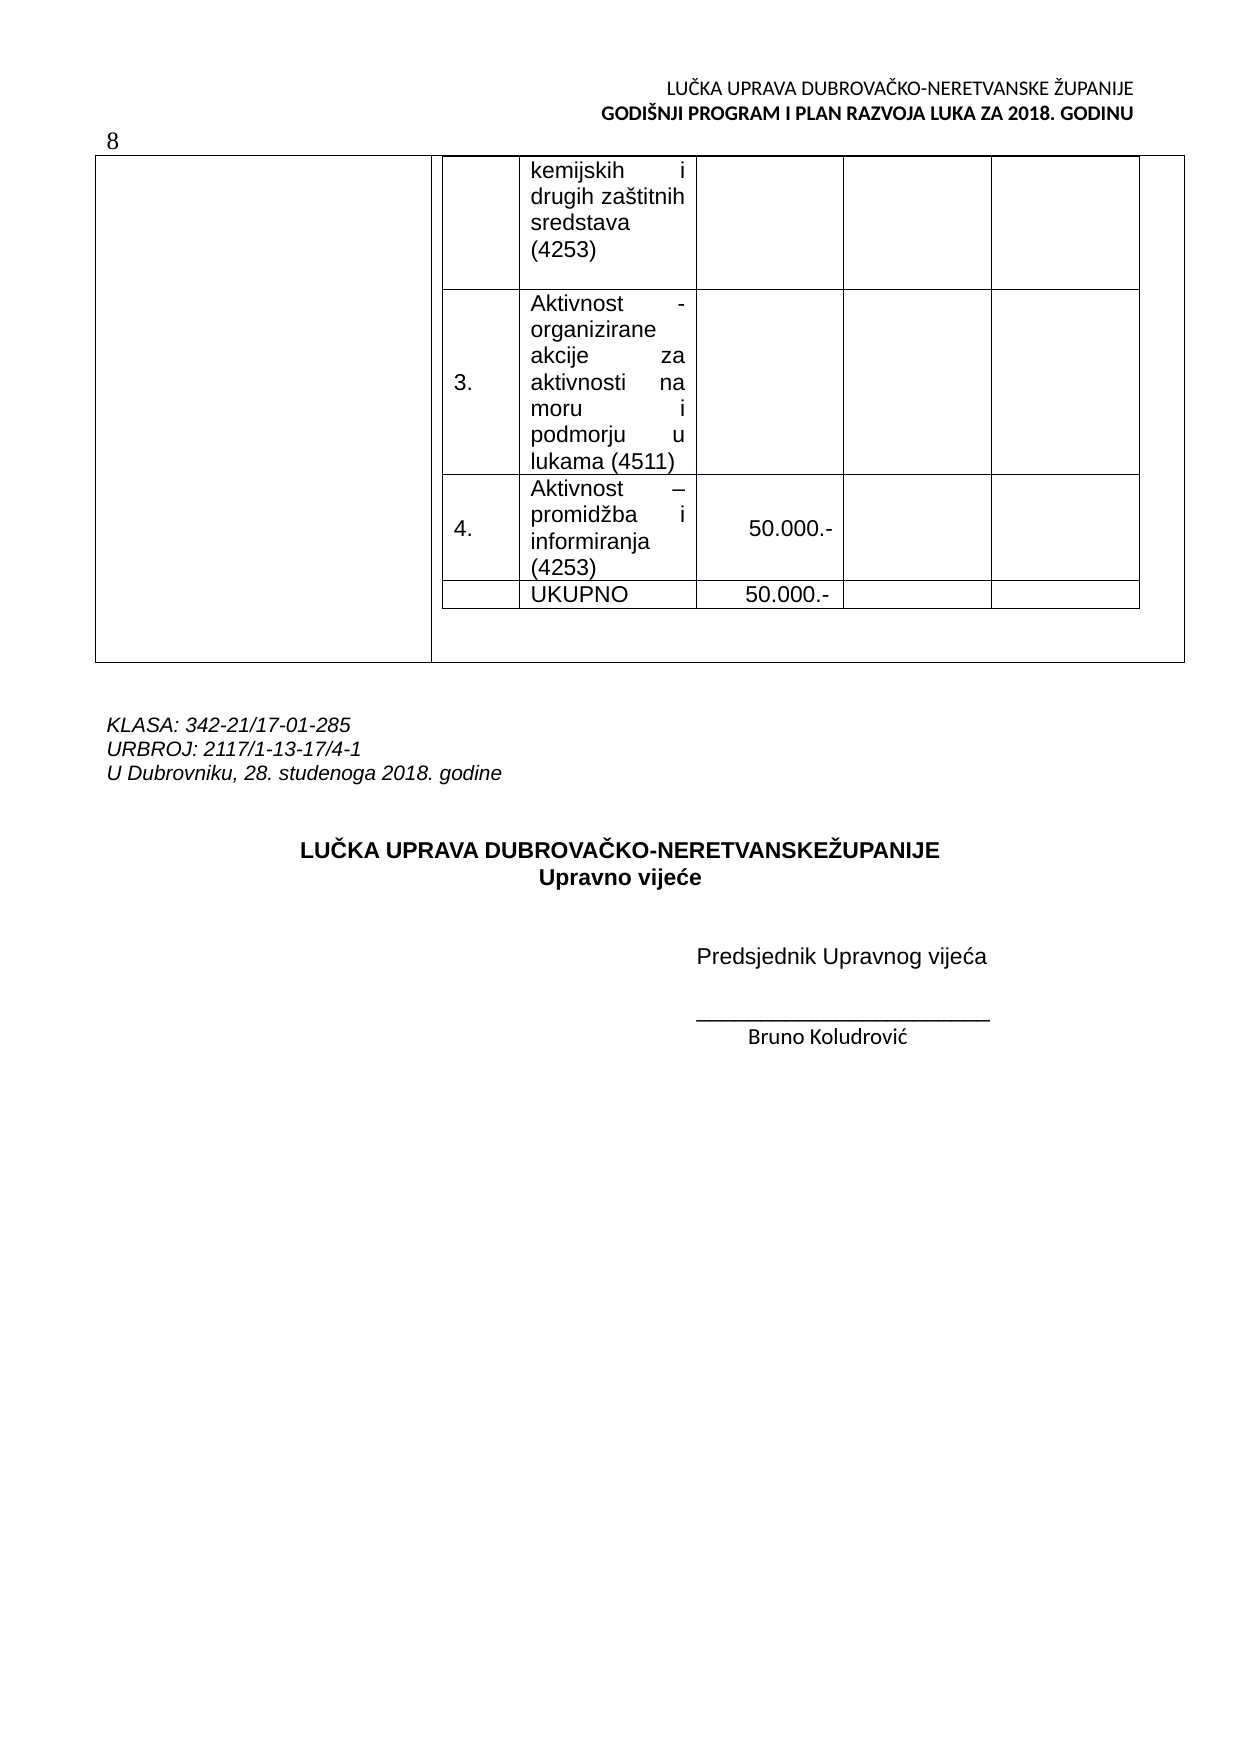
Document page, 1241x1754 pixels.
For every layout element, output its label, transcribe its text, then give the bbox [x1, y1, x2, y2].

text URBROJ: 2117/1-13-17/4-1 [106, 737, 1134, 761]
table_cell [992, 290, 1139, 474]
text _______________________ [106, 996, 1134, 1022]
table_cell [432, 156, 1184, 662]
table_cell UKUPNO [520, 581, 696, 608]
table_cell Aktivnost – promidžba i informiranja (4253) [520, 475, 696, 580]
text Predsjednik Upravnog vijeća [106, 943, 1134, 969]
text KLASA: 342-21/17-01-285 [106, 713, 1134, 737]
text LUČKA UPRAVA DUBROVAČKO-NERETVANSKEŽUPANIJE [106, 837, 1134, 864]
text Upravno vijeće [106, 864, 1134, 890]
text Bruno Koludrović [106, 1022, 1134, 1050]
table_cell [844, 475, 991, 580]
table_cell [697, 157, 843, 288]
table_cell [697, 290, 843, 474]
table_cell kemijskih i drugih zaštitnih sredstava (4253) [520, 157, 696, 288]
table_cell [992, 157, 1139, 288]
table_cell [443, 157, 519, 288]
text U Dubrovniku, 28. studenoga 2018. godine [106, 761, 1134, 785]
table_cell [992, 581, 1139, 608]
table_cell [96, 156, 431, 662]
table_cell [844, 290, 991, 474]
table_cell [844, 157, 991, 288]
table_cell Aktivnost - organizirane akcije za aktivnosti na moru i podmorju u lukama (4511) [520, 290, 696, 474]
table_cell [844, 581, 991, 608]
table_cell 50.000.- [697, 475, 843, 580]
table_cell 3. [443, 290, 519, 474]
table_cell 50.000.- [697, 581, 843, 608]
table_cell [992, 475, 1139, 580]
table_cell 4. [443, 475, 519, 580]
table_cell [443, 581, 519, 608]
